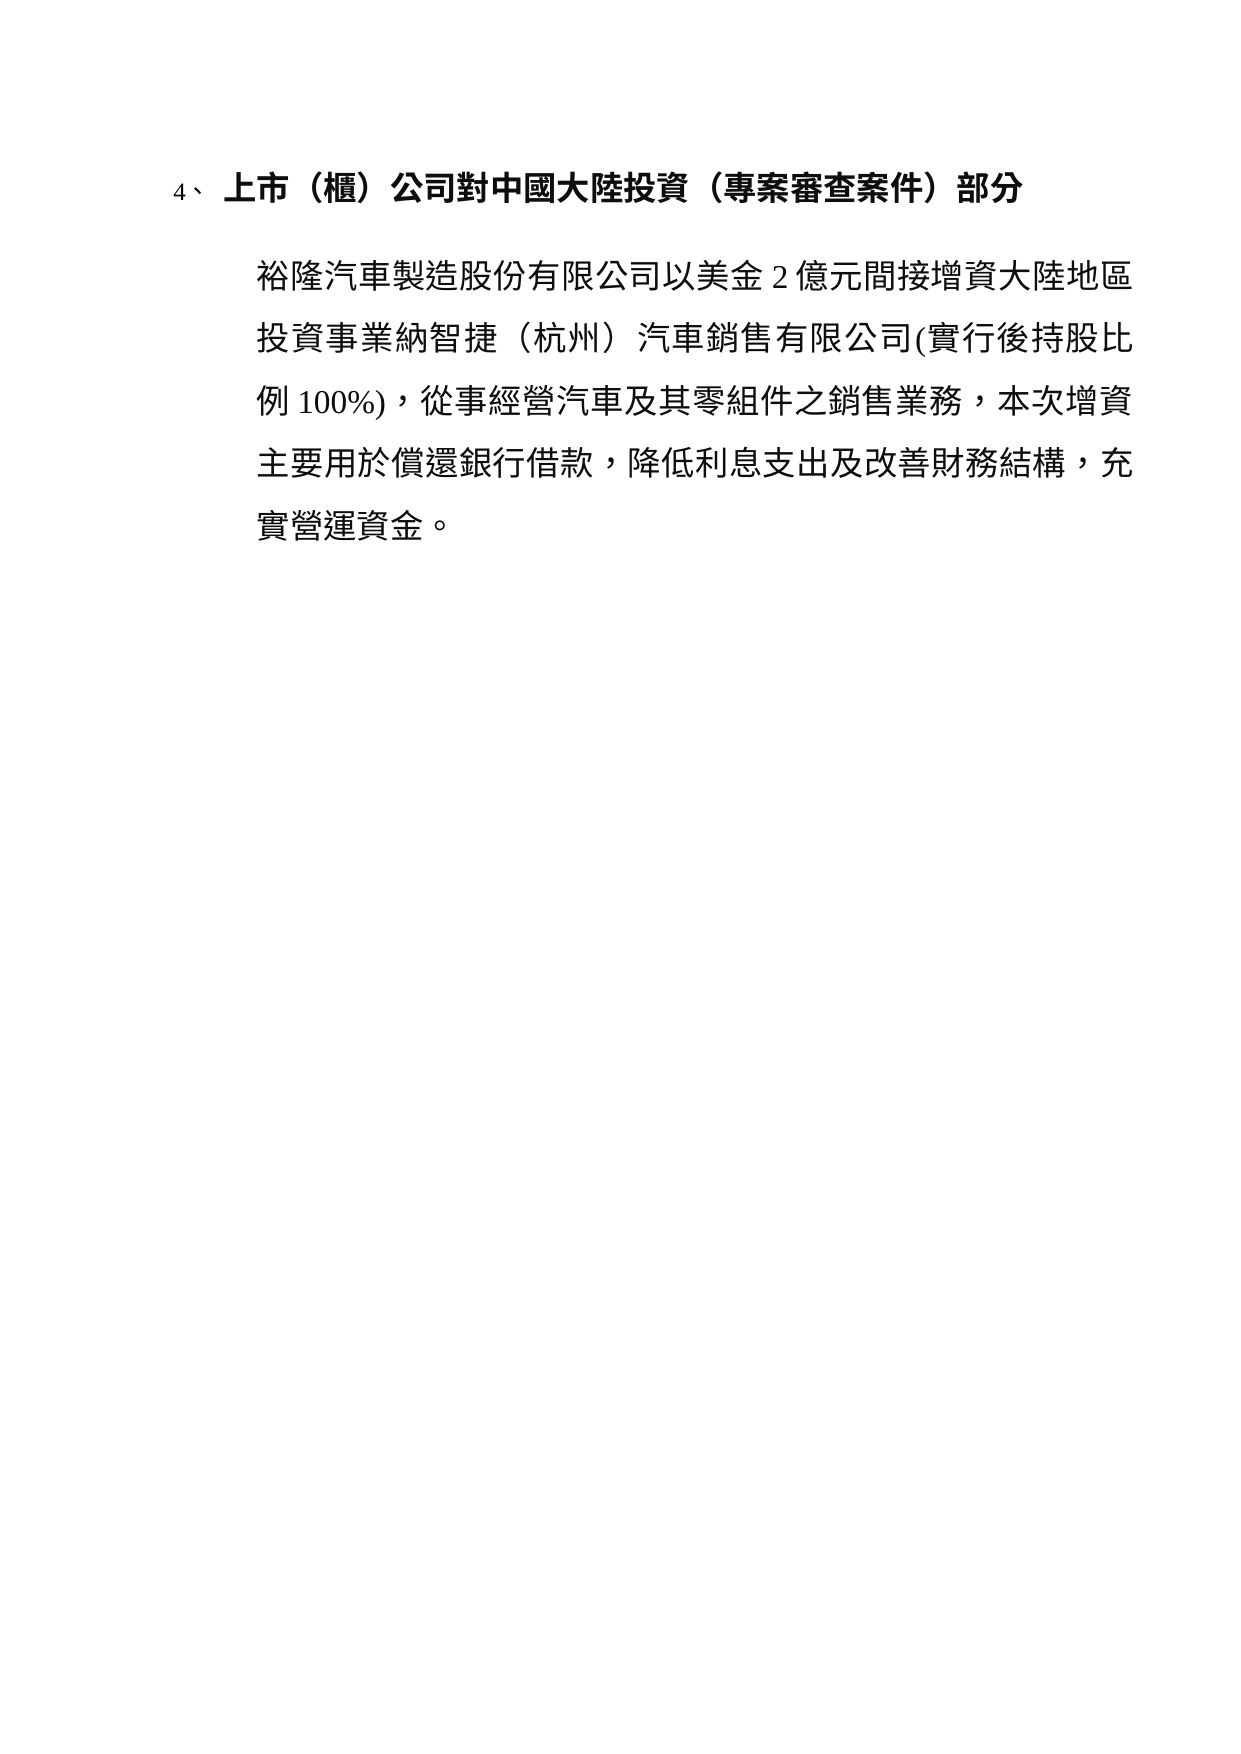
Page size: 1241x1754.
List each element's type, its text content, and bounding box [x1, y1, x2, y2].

list 上市（櫃）公司對中國大陸投資（專案審查案件）部分 [173, 145, 1134, 207]
text 裕隆汽車製造股份有限公司以美金2億元間接增資大陸地區投資事業納智捷（杭州）汽車銷售有限公司(實行後持股比例100%)，從事經營汽車及其零組件之銷售業務，本次增資主要用於償還銀行借款，降低利息支出及改善財務結構，充實營運資金。 [256, 232, 1134, 545]
